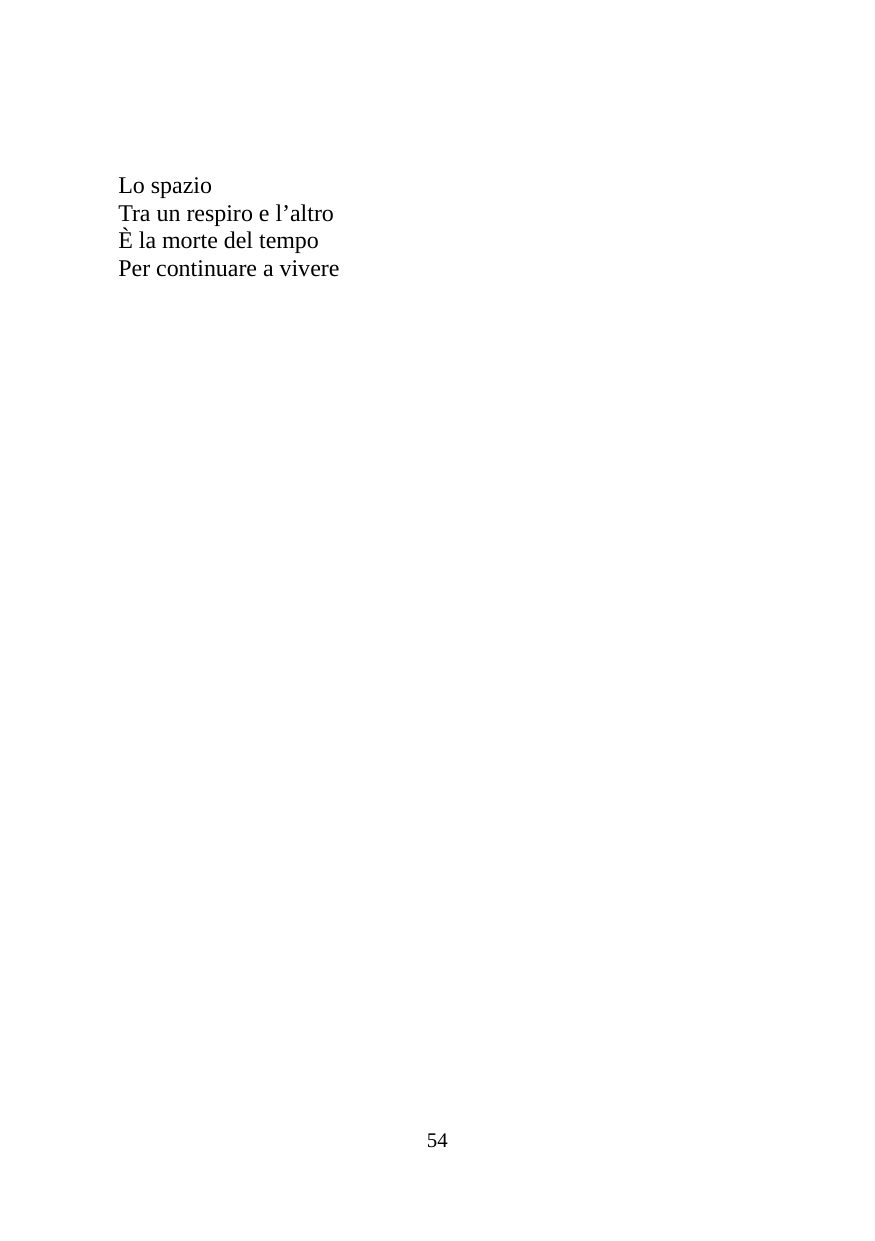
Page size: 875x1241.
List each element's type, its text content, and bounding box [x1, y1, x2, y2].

text Per continuare a vivere [88, 254, 786, 282]
text È la morte del tempo [88, 227, 786, 254]
text Tra un respiro e l’altro [88, 199, 786, 227]
text Lo spazio [88, 171, 786, 199]
